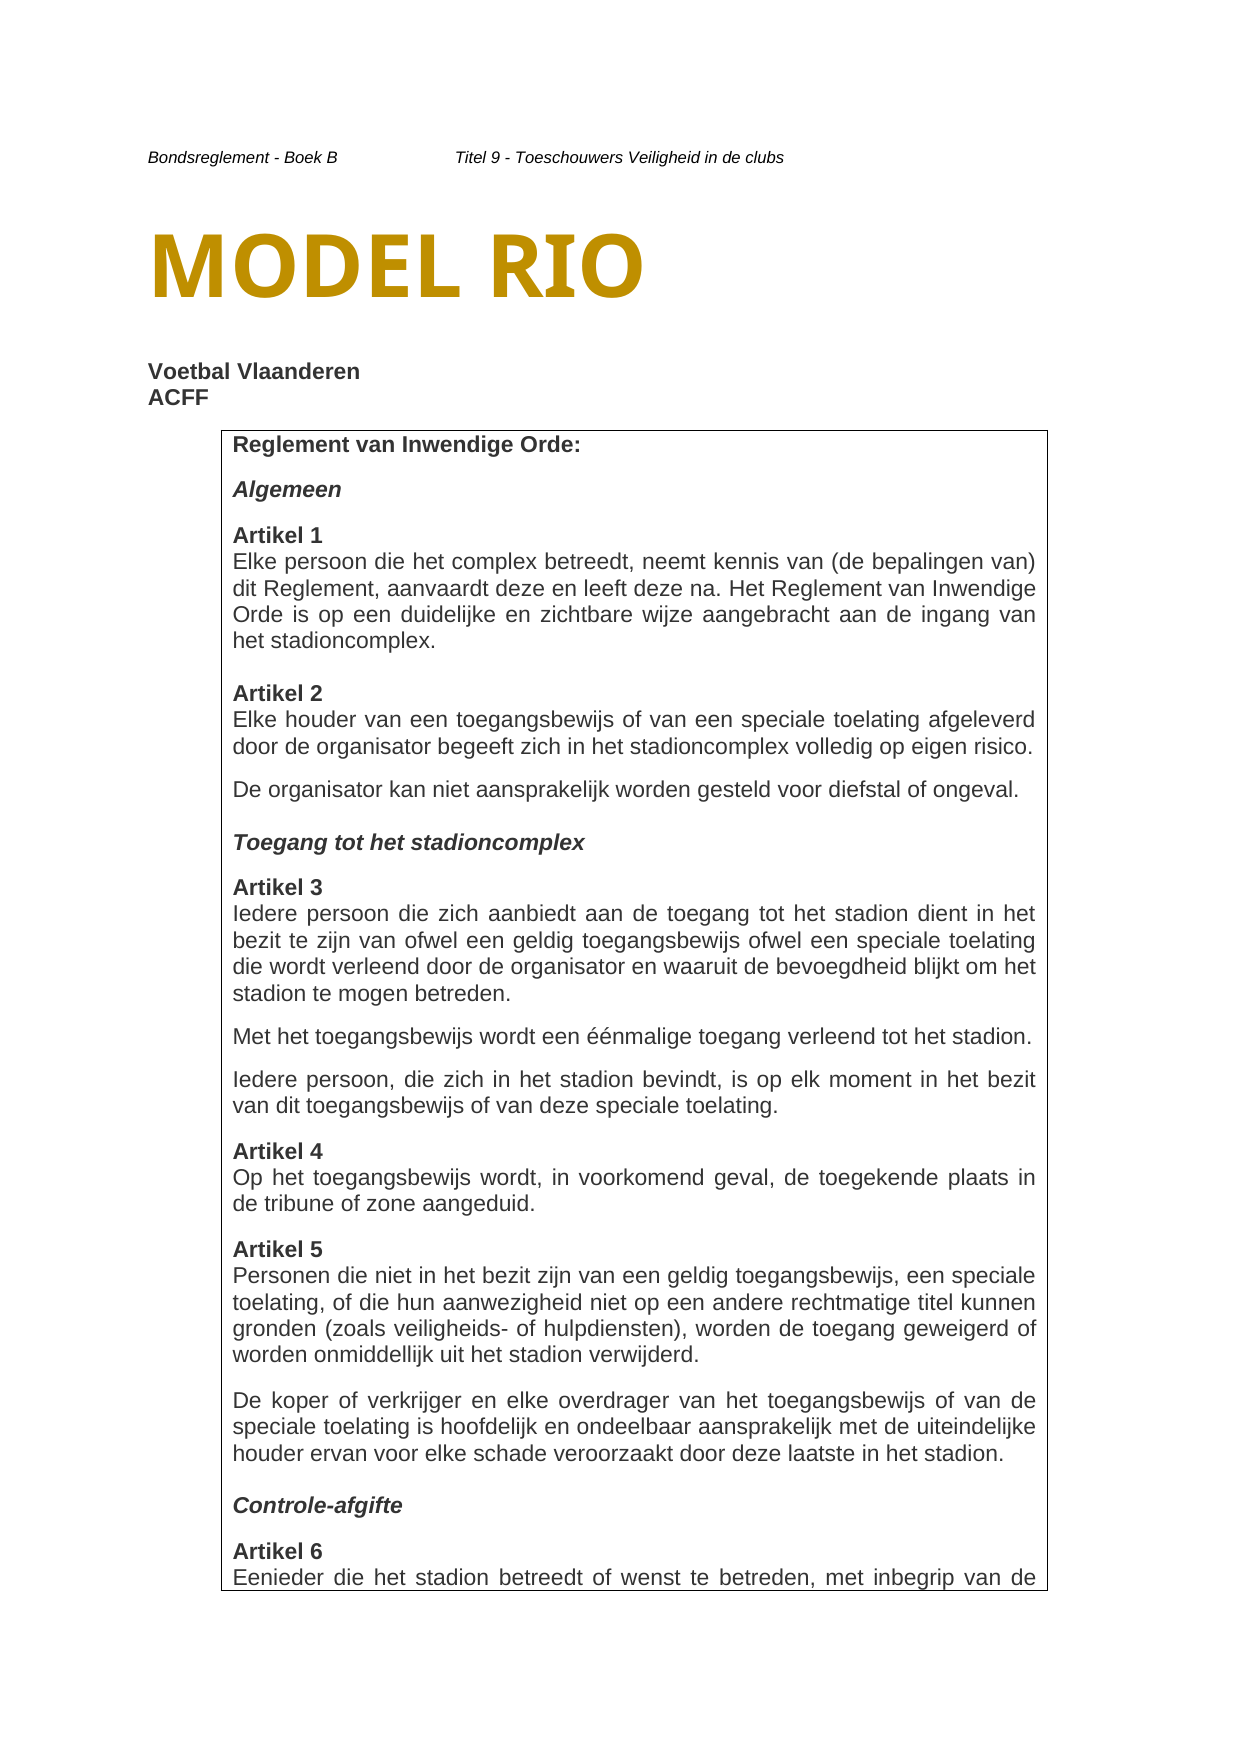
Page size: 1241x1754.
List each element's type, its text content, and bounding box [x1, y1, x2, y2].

text Bondsreglement - Boek B Titel 9 - Toeschouwers Veiligheid in de clubs [148, 148, 1093, 167]
text ACFF [148, 384, 1093, 411]
table_header Reglement van Inwendige Orde: Algemeen Artikel 1 Elke persoon die het complex betreedt, neemt kennis van (de bepalingen van) dit Reglement, aanvaardt deze en leeft deze na. Het Reglement van Inwendige Orde is op een duidelijke en zichtbare wijze aangebracht aan de ingang van het stadioncomplex. Artikel 2 Elke houder van een toegangsbewijs of van een speciale toelating afgeleverd door de organisator begeeft zich in het stadioncomplex volledig op eigen risico. De organisator kan niet aansprakelijk worden gesteld voor diefstal of ongeval. Toegang tot het stadioncomplex Artikel 3 Iedere persoon die zich aanbiedt aan de toegang tot het stadion dient in het bezit te zijn van ofwel een geldig toegangsbewijs ofwel een speciale toelating die wordt verleend door de organisator en waaruit de bevoegdheid blijkt om het stadion te mogen betreden. Met het toegangsbewijs wordt een éénmalige toegang verleend tot het stadion. Iedere persoon, die zich in het stadion bevindt, is op elk moment in het bezit van dit toegangsbewijs of van deze speciale toelating. Artikel 4 Op het toegangsbewijs wordt, in voorkomend geval, de toegekende plaats in de tribune of zone aangeduid. Artikel 5 Personen die niet in het bezit zijn van een geldig toegangsbewijs, een speciale toelating, of die hun aanwezigheid niet op een andere rechtmatige titel kunnen gronden (zoals veiligheids- of hulpdiensten), worden de toegang geweigerd of worden onmiddellijk uit het stadion verwijderd. De koper of verkrijger en elke overdrager van het toegangsbewijs of van de speciale toelating is hoofdelijk en ondeelbaar aansprakelijk met de uiteindelijke houder ervan voor elke schade veroorzaakt door deze laatste in het stadion. Controle-afgifte Artikel 6 Eenieder die het stadion betreedt of wenst te betreden, met inbegrip van de [222, 431, 1047, 1590]
text Voetbal Vlaanderen [148, 358, 1093, 384]
subtitle MODEL RIO [148, 204, 1093, 323]
